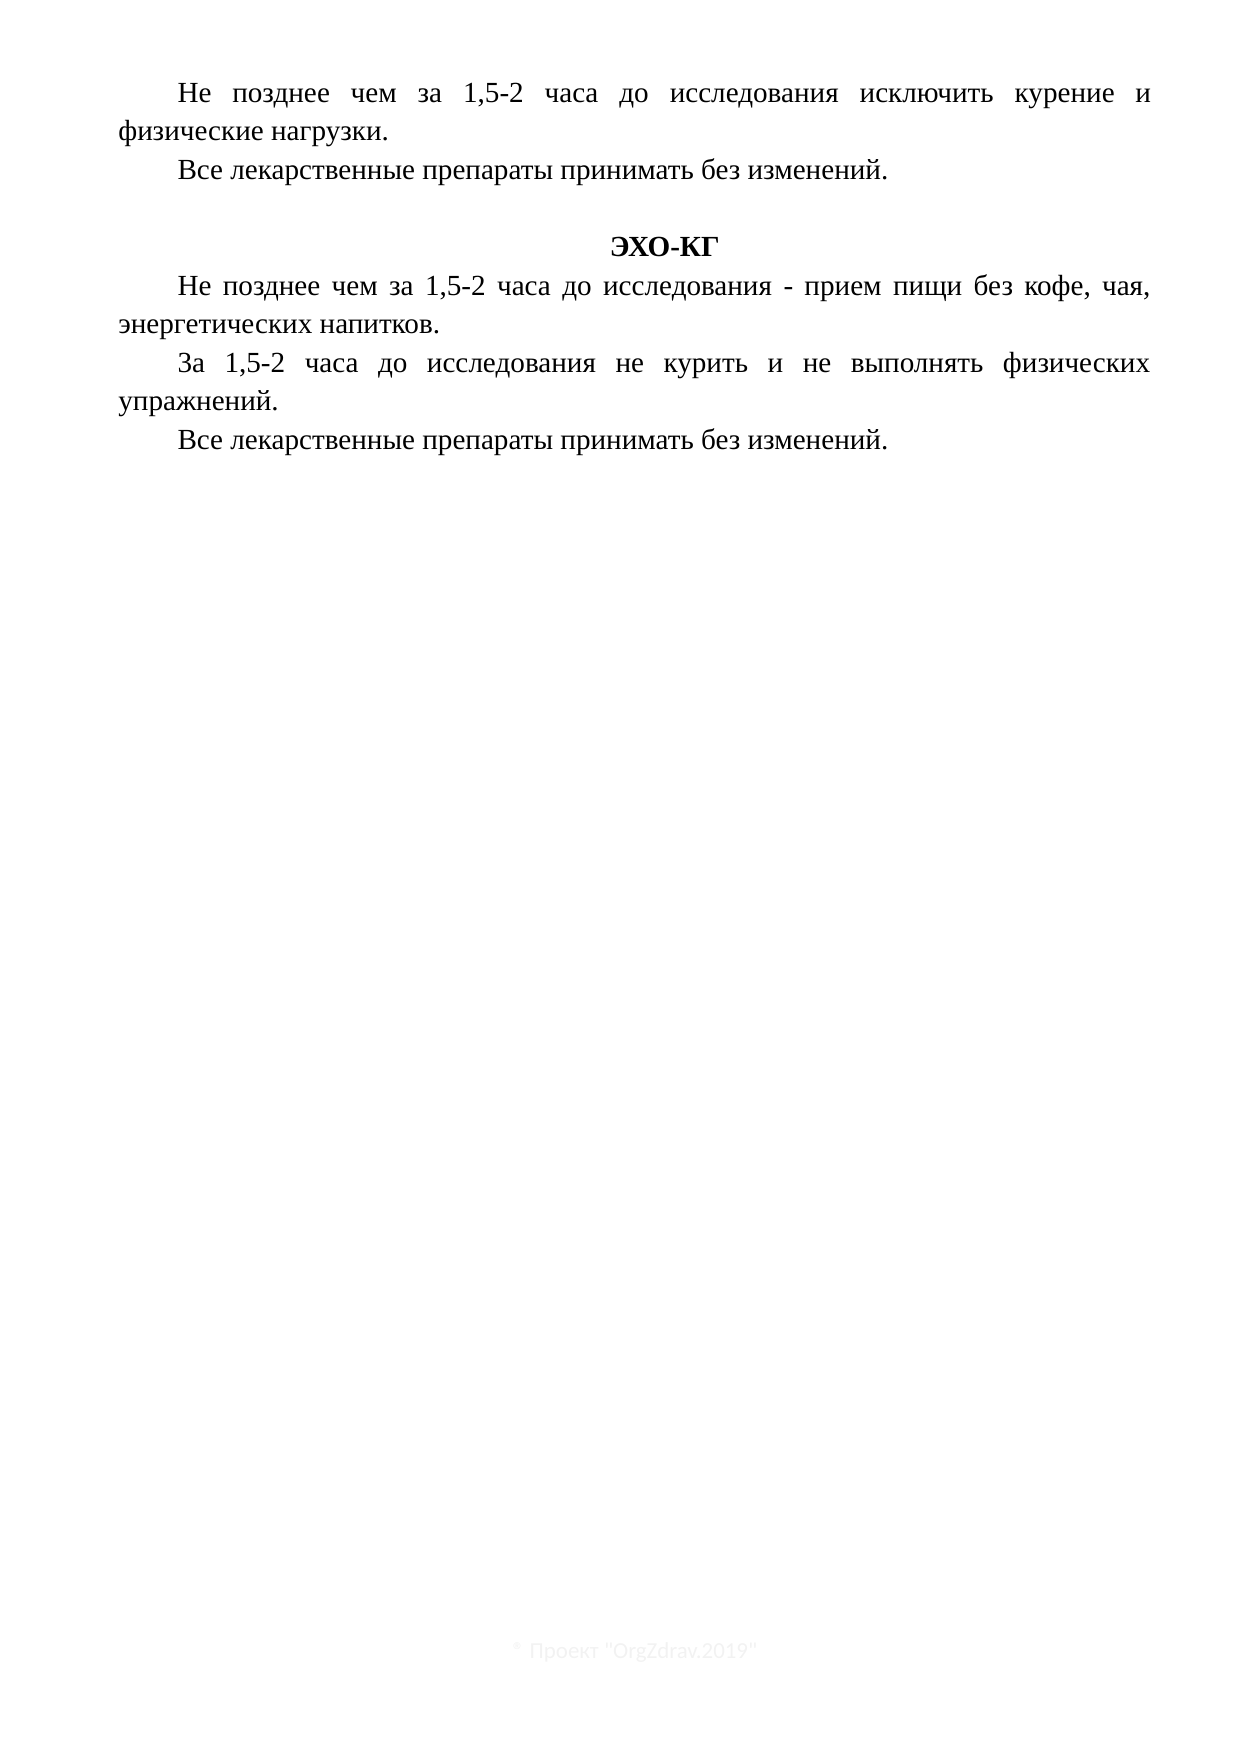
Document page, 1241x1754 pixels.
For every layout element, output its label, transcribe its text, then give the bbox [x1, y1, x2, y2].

text Все лекарственные препараты принимать без изменений. [118, 422, 1152, 455]
text 3а 1,5-2 часа до исследования не курить и не выполнять физических упражнений. [118, 345, 1152, 417]
text Все лекарственные препараты принимать без изменений. [118, 152, 1152, 186]
text ЭХО-КГ [118, 229, 1152, 263]
text Не позднее чем за 1,5-2 часа до исследования исключить курение и физические нагрузки. [118, 75, 1152, 147]
text Не позднее чем за 1,5-2 часа до исследования - прием пищи без кофе, чая, энергетических напитков. [118, 268, 1152, 340]
